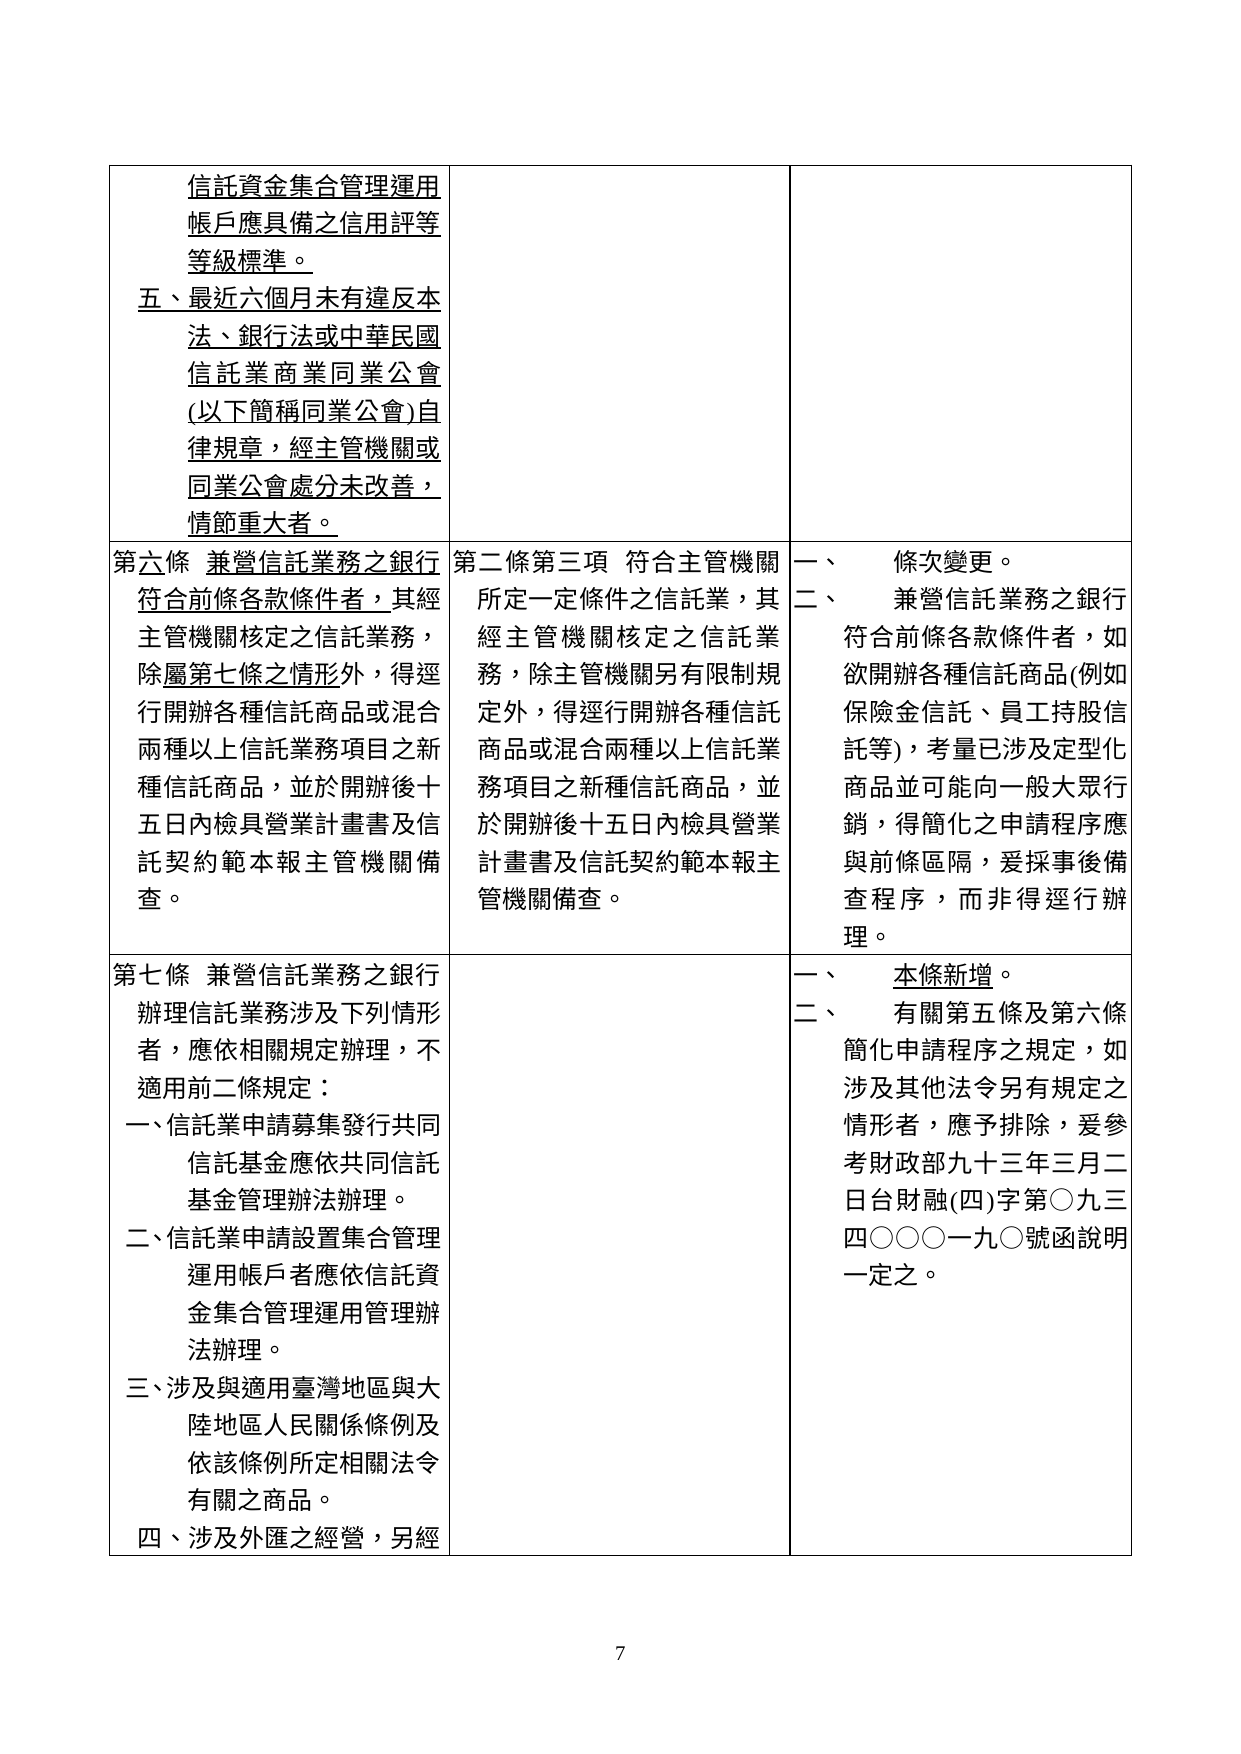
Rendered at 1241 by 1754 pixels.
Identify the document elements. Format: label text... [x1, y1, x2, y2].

table_cell 第二條第三項 符合主管機關所定一定條件之信託業，其經主管機關核定之信託業務，除主管機關另有限制規定外，得逕行開辦各種信託商品或混合兩種以上信託業務項目之新種信託商品，並於開辦後十五日內檢具營業計畫書及信託契約範本報主管機關備查。 [450, 542, 789, 954]
table_cell 本條新增。 有關第五條及第六條簡化申請程序之規定，如涉及其他法令另有規定之情形者，應予排除，爰參考財政部九十三年三月二日台財融(四)字第○九三四○○○一九○號函說明一定之。 [791, 955, 1131, 1555]
table_cell [450, 166, 789, 541]
table_cell 信託資金集合管理運用帳戶應具備之信用評等等級標準。 五、最近六個月未有違反本法、銀行法或中華民國信託業商業同業公會(以下簡稱同業公會)自律規章，經主管機關或同業公會處分未改善，情節重大者。 [110, 166, 449, 541]
table_cell 第七條 兼營信託業務之銀行辦理信託業務涉及下列情形者，應依相關規定辦理，不適用前二條規定： 一、信託業申請募集發行共同信託基金應依共同信託基金管理辦法辦理。 二、信託業申請設置集合管理運用帳戶者應依信託資金集合管理運用管理辦法辦理。 三、涉及與適用臺灣地區與大陸地區人民關係條例及依該條例所定相關法令有關之商品。 四、涉及外匯之經營，另經 [110, 955, 449, 1555]
table_cell [450, 955, 789, 1555]
table_cell [791, 166, 1131, 541]
table_cell 第六條 兼營信託業務之銀行符合前條各款條件者，其經主管機關核定之信託業務，除屬第七條之情形外，得逕行開辦各種信託商品或混合兩種以上信託業務項目之新種信託商品，並於開辦後十五日內檢具營業計畫書及信託契約範本報主管機關備查。 [110, 542, 449, 954]
table_cell 條次變更。 兼營信託業務之銀行符合前條各款條件者，如欲開辦各種信託商品(例如保險金信託、員工持股信託等)，考量已涉及定型化商品並可能向一般大眾行銷，得簡化之申請程序應與前條區隔，爰採事後備查程序，而非得逕行辦理。 [791, 542, 1131, 954]
